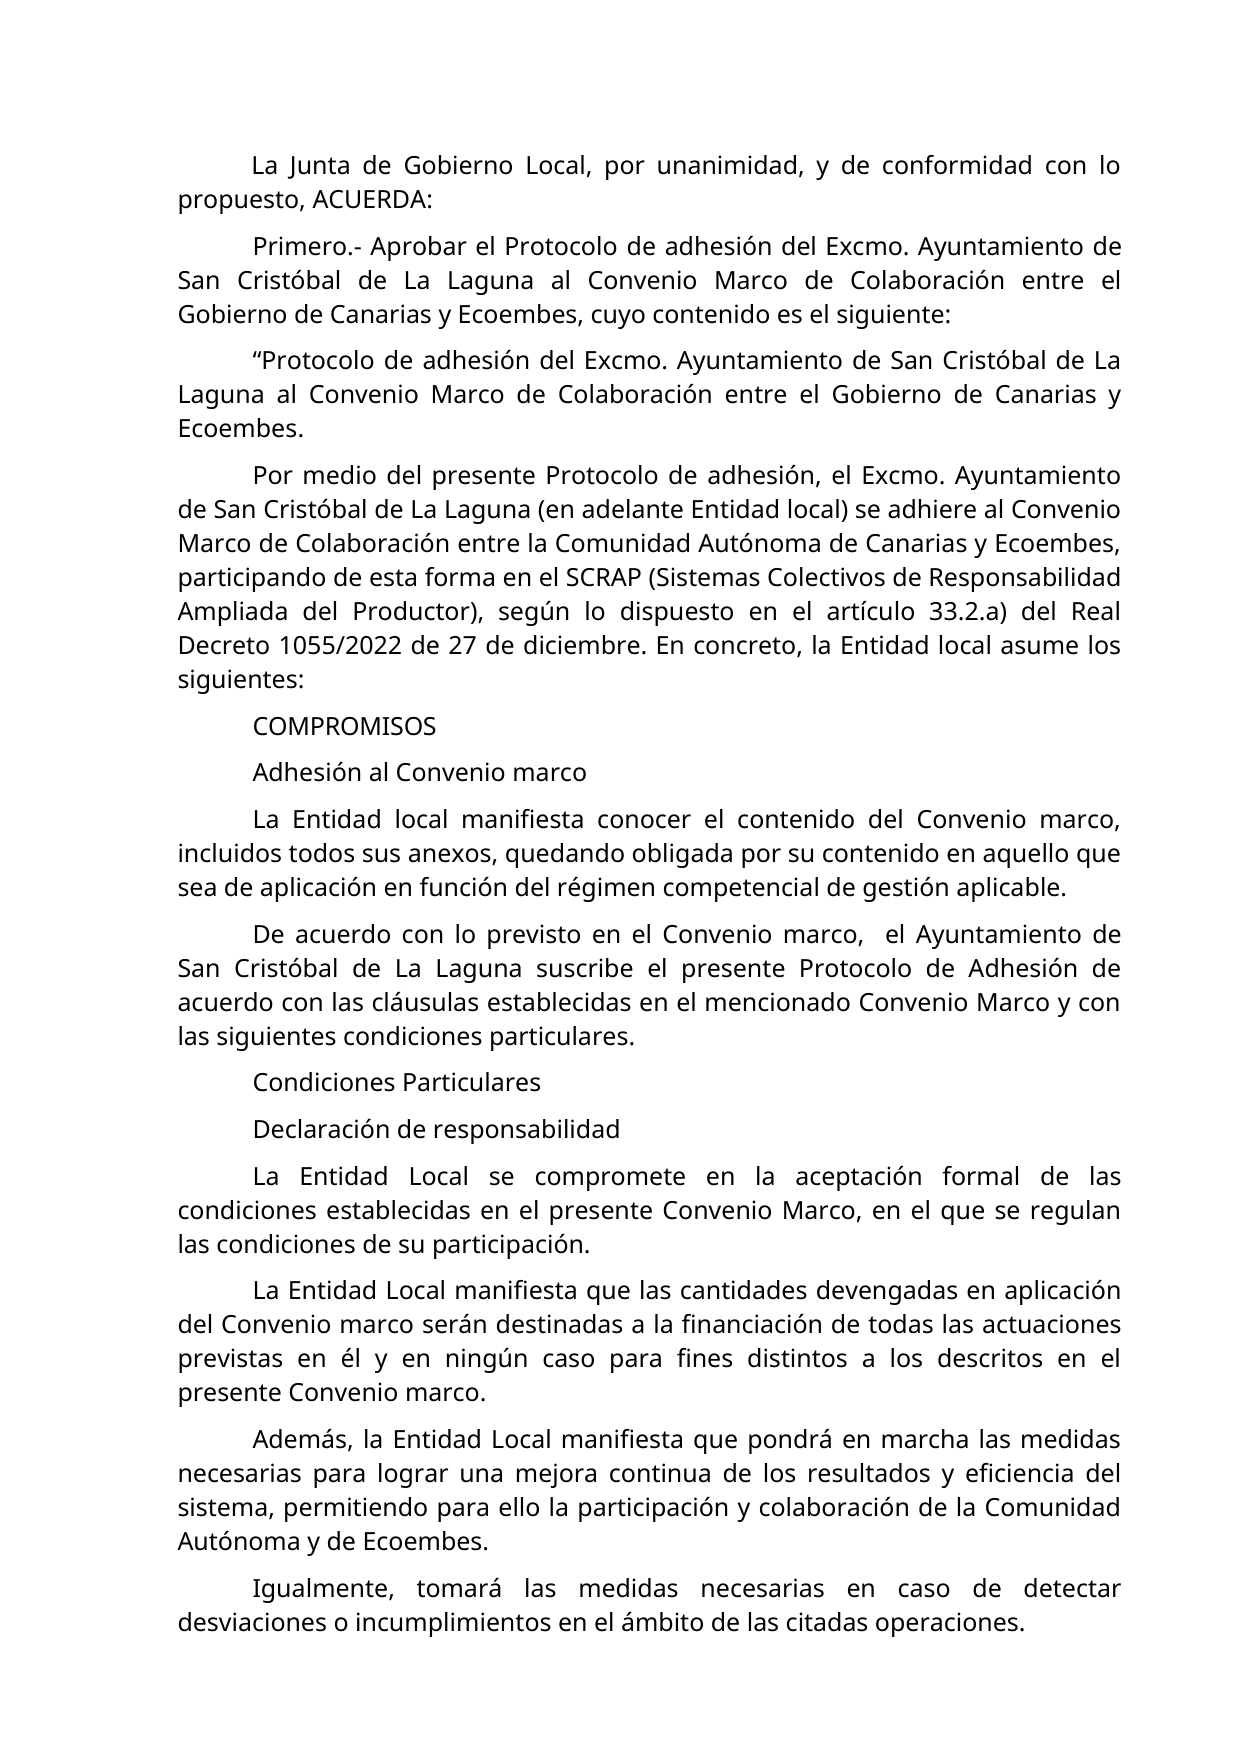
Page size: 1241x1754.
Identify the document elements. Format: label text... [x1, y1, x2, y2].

text “Protocolo de adhesión del Excmo. Ayuntamiento de San Cristóbal de La Laguna al Convenio Marco de Colaboración entre el Gobierno de Canarias y Ecoembes. [177, 343, 1122, 445]
text Por medio del presente Protocolo de adhesión, el Excmo. Ayuntamiento de San Cristóbal de La Laguna (en adelante Entidad local) se adhiere al Convenio Marco de Colaboración entre la Comunidad Autónoma de Canarias y Ecoembes, participando de esta forma en el SCRAP (Sistemas Colectivos de Responsabilidad Ampliada del Productor), según lo dispuesto en el artículo 33.2.a) del Real Decreto 1055/2022 de 27 de diciembre. En concreto, la Entidad local asume los siguientes: [177, 458, 1122, 696]
subtitle Declaración de responsabilidad [177, 1112, 1122, 1146]
text De acuerdo con lo previsto en el Convenio marco, el Ayuntamiento de San Cristóbal de La Laguna suscribe el presente Protocolo de Adhesión de acuerdo con las cláusulas establecidas en el mencionado Convenio Marco y con las siguientes condiciones particulares. [177, 916, 1122, 1053]
text Además, la Entidad Local manifiesta que pondrá en marcha las medidas necesarias para lograr una mejora continua de los resultados y eficiencia del sistema, permitiendo para ello la participación y colaboración de la Comunidad Autónoma y de Ecoembes. [177, 1422, 1122, 1558]
text La Junta de Gobierno Local, por unanimidad, y de conformidad con lo propuesto, ACUERDA: [177, 148, 1122, 216]
text Igualmente, tomará las medidas necesarias en caso de detectar desviaciones o incumplimientos en el ámbito de las citadas operaciones. [177, 1570, 1122, 1638]
text COMPROMISOS [177, 708, 1122, 743]
subtitle Adhesión al Convenio marco [177, 755, 1122, 789]
text La Entidad local manifiesta conocer el contenido del Convenio marco, incluidos todos sus anexos, quedando obligada por su contenido en aquello que sea de aplicación en función del régimen competencial de gestión aplicable. [177, 802, 1122, 904]
text La Entidad Local manifiesta que las cantidades devengadas en aplicación del Convenio marco serán destinadas a la financiación de todas las actuaciones previstas en él y en ningún caso para fines distintos a los descritos en el presente Convenio marco. [177, 1273, 1122, 1409]
subtitle Condiciones Particulares [177, 1065, 1122, 1099]
text Primero.- Aprobar el Protocolo de adhesión del Excmo. Ayuntamiento de San Cristóbal de La Laguna al Convenio Marco de Colaboración entre el Gobierno de Canarias y Ecoembes, cuyo contenido es el siguiente: [177, 228, 1122, 330]
text La Entidad Local se compromete en la aceptación formal de las condiciones establecidas en el presente Convenio Marco, en el que se regulan las condiciones de su participación. [177, 1158, 1122, 1260]
